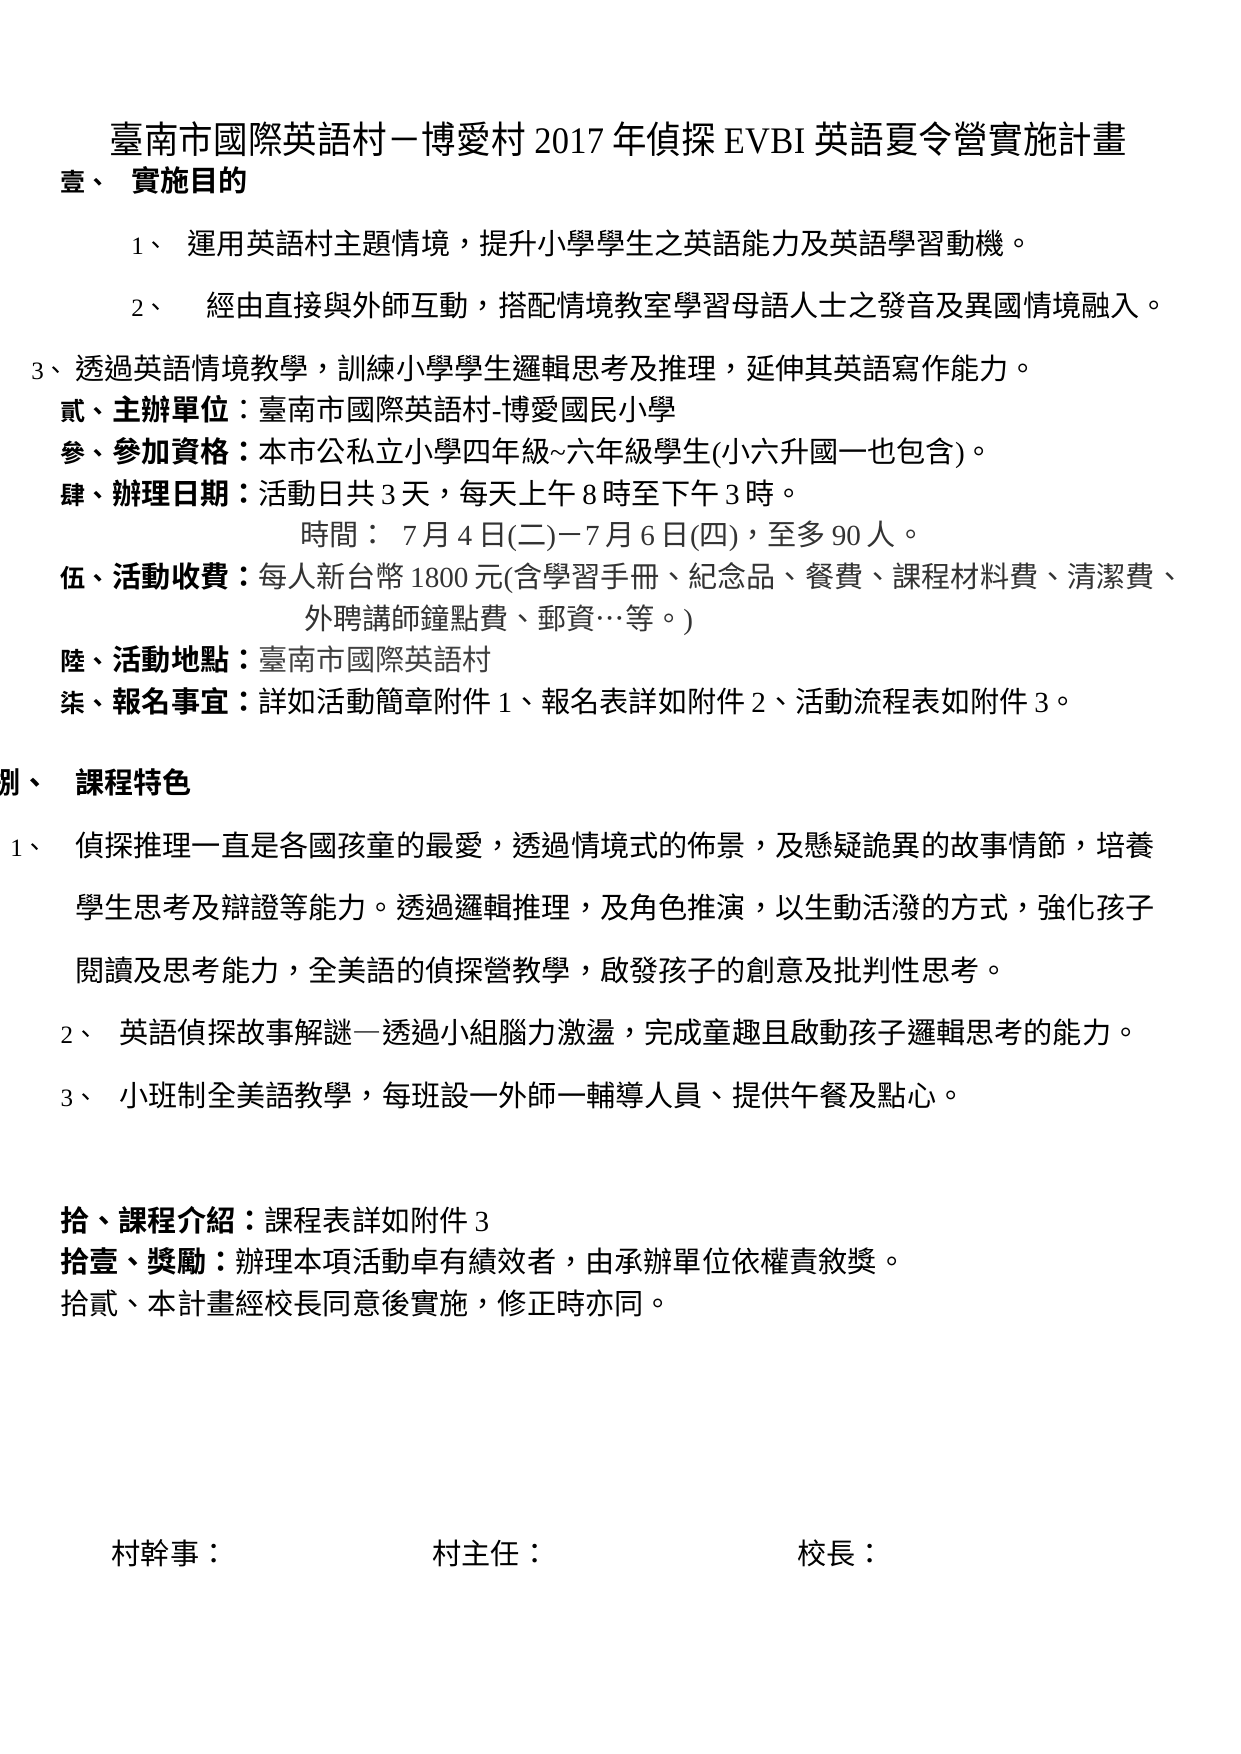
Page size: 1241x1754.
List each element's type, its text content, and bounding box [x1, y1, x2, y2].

list 辦理日期：活動日共3天，每天上午8時至下午3時。 [60, 471, 1165, 512]
list 實施目的 [60, 158, 1165, 200]
list 參加資格：本市公私立小學四年級~六年級學生(小六升國一也包含)。 [60, 429, 1165, 471]
text 拾壹、獎勵：辦理本項活動卓有績效者，由承辦單位依權責敘獎。 [60, 1239, 1165, 1281]
list 透過英語情境教學，訓練小學學生邏輯思考及推理，延伸其英語寫作能力。 [31, 325, 1165, 387]
list 課程特色 [0, 739, 1165, 802]
text 拾貳、本計畫經校長同意後實施，修正時亦同。 [60, 1281, 1165, 1323]
text 臺南市國際英語村－博愛村2017年偵探EVBI 英語夏令營實施計畫 [75, 96, 1165, 158]
list 運用英語村主題情境，提升小學學生之英語能力及英語學習動機。 [131, 200, 1165, 262]
text 時間： 7月4日(二)－7月6日(四)，至多90人。 [300, 512, 1165, 554]
list 偵探推理一直是各國孩童的最愛，透過情境式的佈景，及懸疑詭異的故事情節，培養學生思考及辯證等能力。透過邏輯推理，及角色推演，以生動活潑的方式，強化孩子閱讀及思考能力，全美語的偵探營教學，啟發孩子的創意及批判性思考。 [10, 802, 1165, 989]
list 小班制全美語教學，每班設一外師一輔導人員、提供午餐及點心。 [60, 1052, 1165, 1114]
list 活動地點：臺南市國際英語村 [60, 637, 1165, 679]
list 活動收費：每人新台幣1800元(含學習手冊、紀念品、餐費、課程材料費、清潔費、外聘講師鐘點費、郵資…等。) [60, 554, 1165, 637]
list 主辦單位：臺南市國際英語村-博愛國民小學 [60, 387, 1165, 429]
text 村幹事： 村主任： 校長： [75, 1510, 1165, 1573]
list 經由直接與外師互動，搭配情境教室學習母語人士之發音及異國情境融入。 [131, 262, 1165, 325]
list 報名事宜：詳如活動簡章附件1、報名表詳如附件2、活動流程表如附件3。 [60, 679, 1165, 721]
list 英語偵探故事解謎—透過小組腦力激盪，完成童趣且啟動孩子邏輯思考的能力。 [60, 989, 1165, 1052]
text 拾、課程介紹：課程表詳如附件3 [60, 1177, 1165, 1239]
